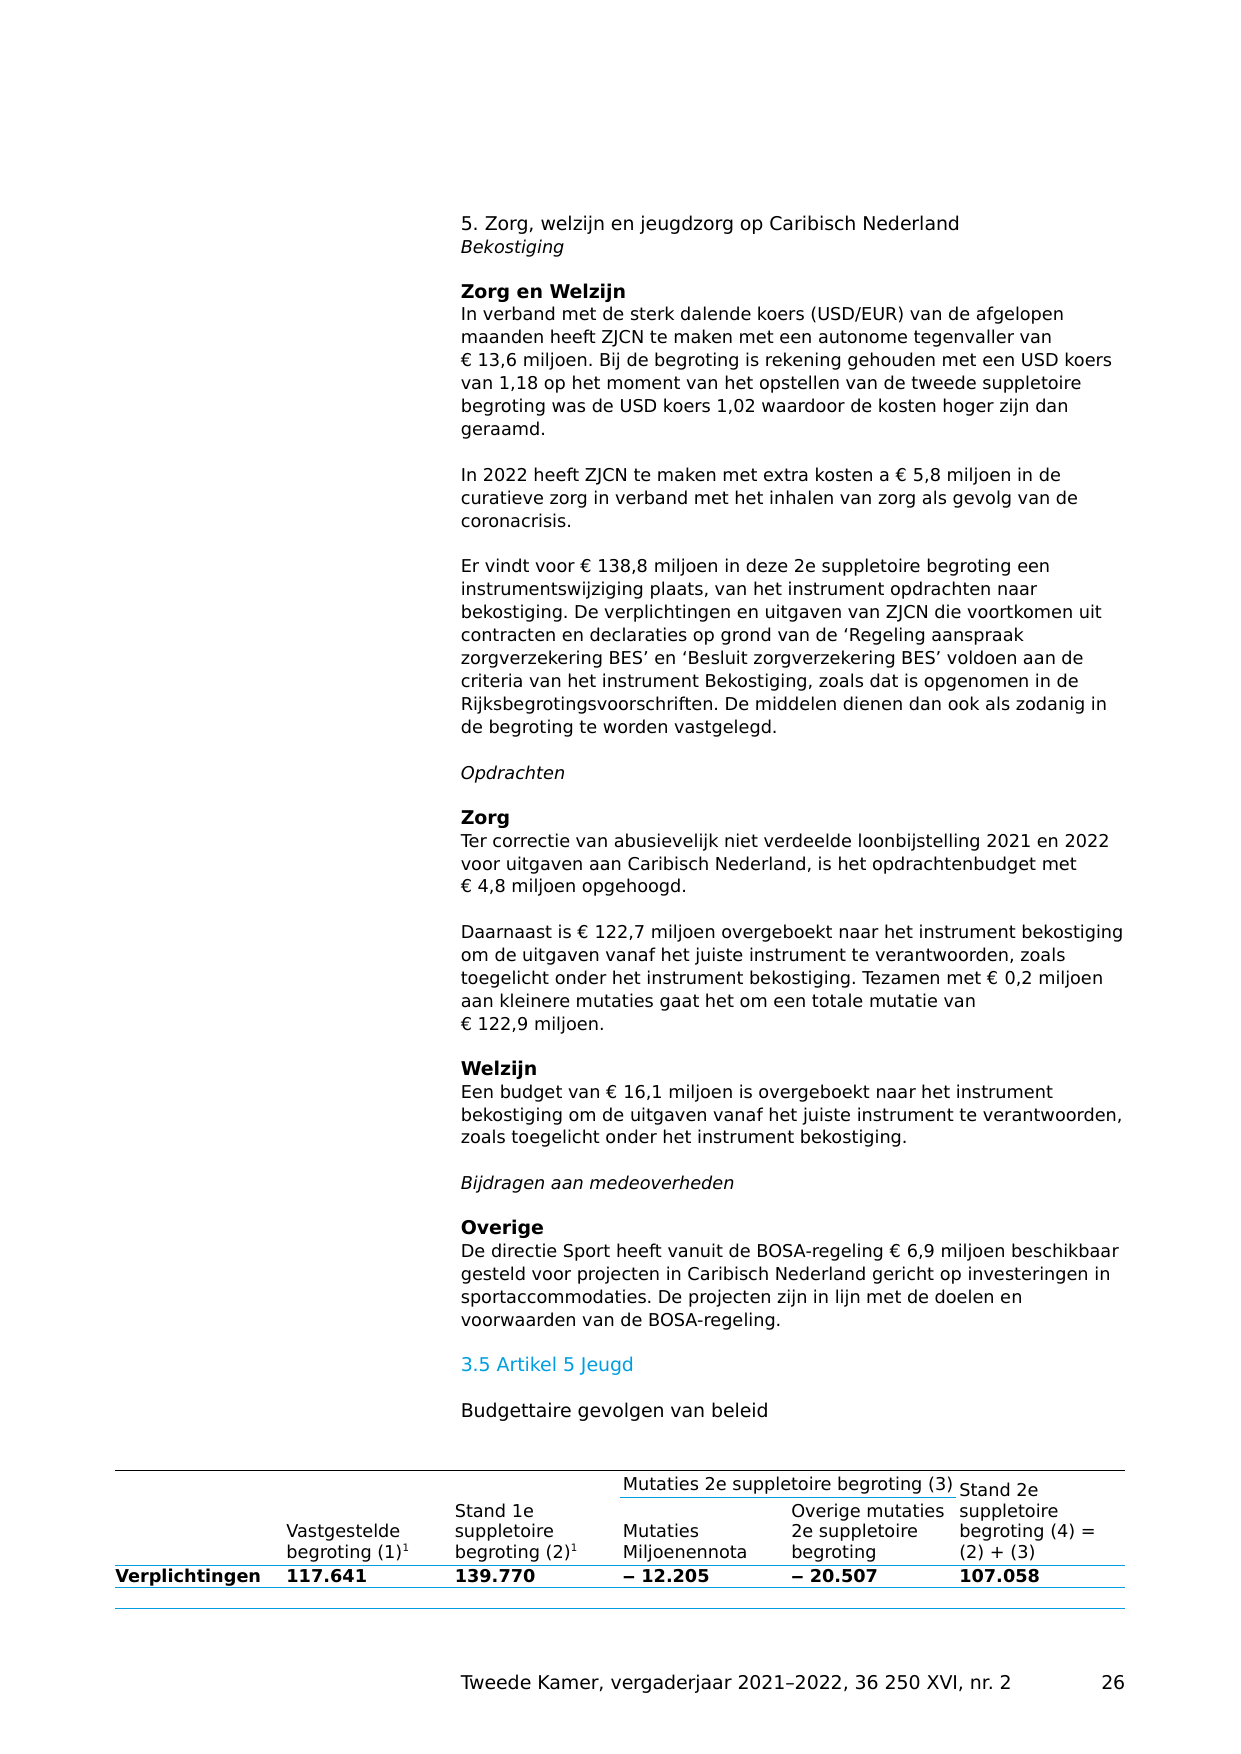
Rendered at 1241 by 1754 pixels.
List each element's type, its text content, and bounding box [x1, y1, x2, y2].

text Welzijn [461, 1058, 1125, 1080]
text Bijdragen aan medeoverheden [461, 1171, 1125, 1194]
table_cell Vastgestelde begroting (1)1 [283, 1471, 452, 1565]
table_cell Overige mutaties 2e suppletoire begroting [788, 1498, 956, 1565]
table_cell [452, 1588, 620, 1608]
text Ter correctie van abusievelijk niet verdeelde loonbijstelling 2021 en 2022 voor uitgaven aan Caribisch Nederland, is het opdrachtenbudget met € 4,8 miljoen opgehoogd. [461, 829, 1125, 897]
text In verband met de sterk dalende koers (USD/EUR) van de afgelopen maanden heeft ZJCN te maken met een autonome tegenvaller van € 13,6 miljoen. Bij de begroting is rekening gehouden met een USD koers van 1,18 op het moment van het opstellen van de tweede suppletoire begroting was de USD koers 1,02 waardoor de kosten hoger zijn dan geraamd. [461, 302, 1125, 440]
table_header Tabel 7 Budgettaire gevolgen van beleid artikel 5 Jeugd (bedragen x € 1.000) [115, 1445, 1125, 1470]
text Een budget van € 16,1 miljoen is overgeboekt naar het instrument bekostiging om de uitgaven vanaf het juiste instrument te verantwoorden, zoals toegelicht onder het instrument bekostiging. [461, 1080, 1125, 1148]
text Bekostiging [461, 235, 1125, 258]
text Daarnaast is € 122,7 miljoen overgeboekt naar het instrument bekostiging om de uitgaven vanaf het juiste instrument te verantwoorden, zoals toegelicht onder het instrument bekostiging. Tezamen met € 0,2 miljoen aan kleinere mutaties gaat het om een totale mutatie van € 122,9 miljoen. [461, 920, 1125, 1035]
table_cell [620, 1588, 788, 1608]
table_cell [956, 1588, 1125, 1608]
text De directie Sport heeft vanuit de BOSA-regeling € 6,9 miljoen beschikbaar gesteld voor projecten in Caribisch Nederland gericht op investeringen in sportaccommodaties. De projecten zijn in lijn met de doelen en voorwaarden van de BOSA-regeling. [461, 1239, 1125, 1331]
table_cell 117.641 [283, 1566, 452, 1586]
table_cell [115, 1471, 283, 1565]
title 5. Zorg, welzijn en jeugdzorg op Caribisch Nederland [461, 213, 1125, 235]
table_cell Mutaties 2e suppletoire begroting (3) [620, 1471, 956, 1497]
text Opdrachten [461, 761, 1125, 784]
table_cell [788, 1588, 956, 1608]
table_cell 107.058 [956, 1566, 1125, 1586]
text Zorg [461, 807, 1125, 829]
table_cell [283, 1588, 452, 1608]
text Er vindt voor € 138,8 miljoen in deze 2e suppletoire begroting een instrumentswijziging plaats, van het instrument opdrachten naar bekostiging. De verplichtingen en uitgaven van ZJCN die voortkomen uit contracten en declaraties op grond van de ‘Regeling aanspraak zorgverzekering BES’ en ‘Besluit zorgverzekering BES’ voldoen aan de criteria van het instrument Bekostiging, zoals dat is opgenomen in de Rijksbegrotingsvoorschriften. De middelen dienen dan ook als zodanig in de begroting te worden vastgelegd. [461, 554, 1125, 738]
table_cell Verplichtingen [115, 1566, 283, 1586]
table_cell Mutaties Miljoenennota [620, 1498, 788, 1565]
table_cell Stand 1e suppletoire begroting (2)1 [452, 1471, 620, 1565]
table_cell Stand 2e suppletoire begroting (4) = (2) + (3) [956, 1471, 1125, 1565]
table_cell [115, 1588, 283, 1608]
title Budgettaire gevolgen van beleid [461, 1399, 1125, 1421]
text In 2022 heeft ZJCN te maken met extra kosten a € 5,8 miljoen in de curatieve zorg in verband met het inhalen van zorg als gevolg van de coronacrisis. [461, 463, 1125, 532]
text Overige [461, 1217, 1125, 1239]
title 3.5 Artikel 5 Jeugd [461, 1354, 1125, 1376]
text Zorg en Welzijn [461, 281, 1125, 302]
table_cell ‒ 20.507 [788, 1566, 956, 1586]
table_cell 139.770 [452, 1566, 620, 1586]
table_cell ‒ 12.205 [620, 1566, 788, 1586]
